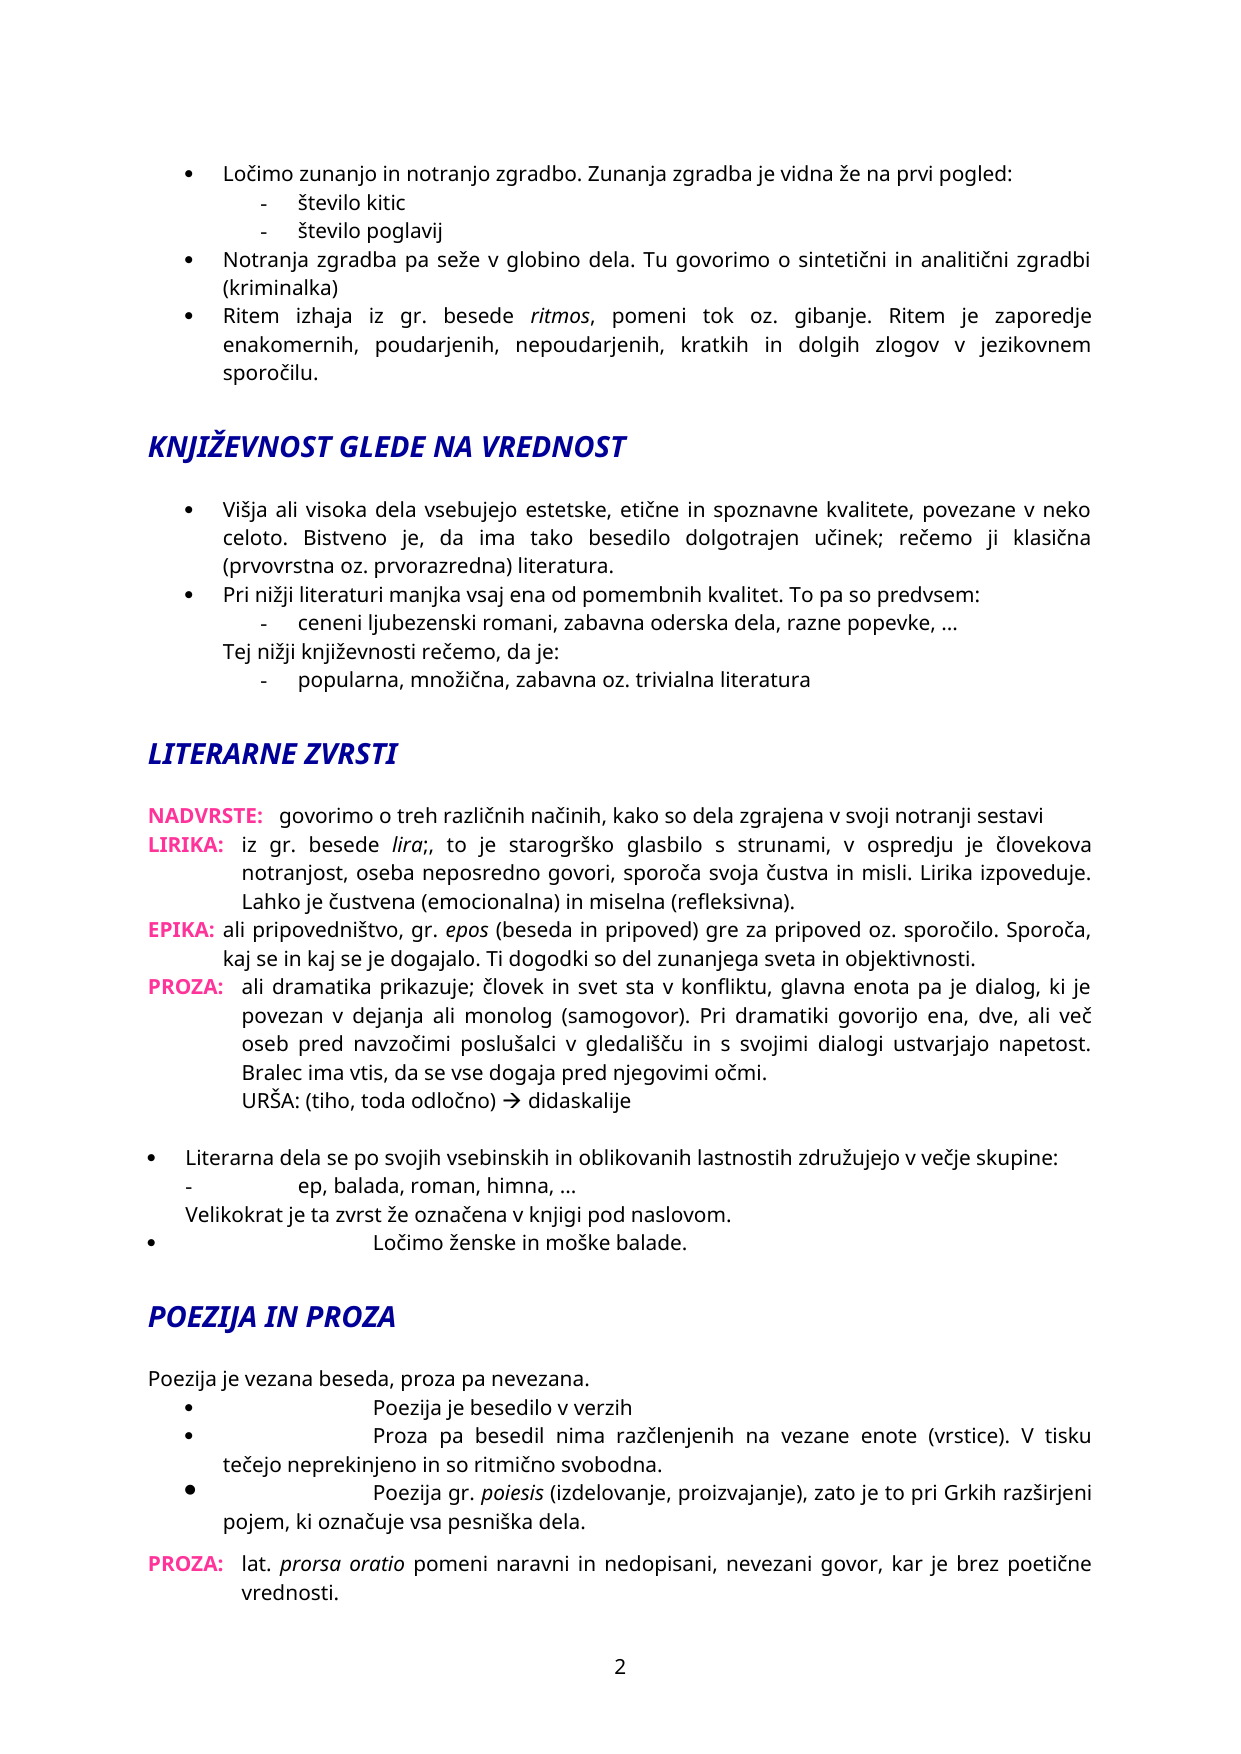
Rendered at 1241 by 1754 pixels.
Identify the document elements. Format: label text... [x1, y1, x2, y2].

text LIRIKA: iz gr. besede lira;, to je starogrško glasbilo s strunami, v ospredju je človekova notranjost, oseba neposredno govori, sporoča svoja čustva in misli. Lirika izpoveduje. Lahko je čustvena (emocionalna) in miselna (refleksivna). [148, 830, 1093, 915]
list Poezija je besedilo v verzih [185, 1393, 1093, 1421]
text Tej nižji književnosti rečemo, da je: [223, 637, 1093, 665]
text PROZA: lat. prorsa oratio pomeni naravni in nedopisani, nevezani govor, kar je brez poetične vrednosti. [148, 1549, 1093, 1606]
list Ločimo ženske in moške balade. [148, 1228, 1093, 1257]
list Notranja zgradba pa seže v globino dela. Tu govorimo o sintetični in analitični zgradbi (kriminalka) [185, 245, 1093, 302]
list Poezija gr. poiesis (izdelovanje, proizvajanje), zato je to pri Grkih razširjeni pojem, ki označuje vsa pesniška dela. [185, 1478, 1093, 1535]
list ep, balada, roman, himna, ... [185, 1171, 1093, 1200]
list popularna, množična, zabavna oz. trivialna literatura [260, 665, 1093, 694]
list Proza pa besedil nima razčlenjenih na vezane enote (vrstice). V tisku tečejo neprekinjeno in so ritmično svobodna. [185, 1421, 1093, 1478]
subtitle LITERARNE ZVRSTI [148, 733, 1093, 773]
list Ločimo zunanjo in notranjo zgradbo. Zunanja zgradba je vidna že na prvi pogled: [185, 159, 1093, 188]
text Poezija je vezana beseda, proza pa nevezana. [148, 1364, 1093, 1393]
text Velikokrat je ta zvrst že označena v knjigi pod naslovom. [185, 1200, 1093, 1228]
list Ritem izhaja iz gr. besede ritmos, pomeni tok oz. gibanje. Ritem je zaporedje enakomernih, poudarjenih, nepoudarjenih, kratkih in dolgih zlogov v jezikovnem sporočilu. [185, 302, 1093, 387]
list Pri nižji literaturi manjka vsaj ena od pomembnih kvalitet. To pa so predvsem: [185, 580, 1093, 608]
list število poglavij [260, 216, 1093, 245]
list ceneni ljubezenski romani, zabavna oderska dela, razne popevke, ... [260, 608, 1093, 637]
text POEZIJA IN PROZA [148, 1296, 1093, 1336]
list Višja ali visoka dela vsebujejo estetske, etične in spoznavne kvalitete, povezane v neko celoto. Bistveno je, da ima tako besedilo dolgotrajen učinek; rečemo ji klasična (prvovrstna oz. prvorazredna) literatura. [185, 495, 1093, 580]
text NADVRSTE: govorimo o treh različnih načinih, kako so dela zgrajena v svoji notranji sestavi [148, 802, 1093, 830]
list Literarna dela se po svojih vsebinskih in oblikovanih lastnostih združujejo v večje skupine: [148, 1143, 1093, 1171]
list število kitic [260, 188, 1093, 216]
text PROZA: ali dramatika prikazuje; človek in svet sta v konfliktu, glavna enota pa je dialog, ki je povezan v dejanja ali monolog (samogovor). Pri dramatiki govorijo ena, dve, ali več oseb pred navzočimi poslušalci v gledališču in s svojimi dialogi ustvarjajo napetost. Bralec ima vtis, da se vse dogaja pred njegovimi očmi. [148, 972, 1093, 1086]
subtitle KNJIŽEVNOST GLEDE NA VREDNOST [148, 427, 1093, 466]
text URŠA: (tiho, toda odločno)  didaskalije [148, 1086, 1093, 1114]
text EPIKA: ali pripovedništvo, gr. epos (beseda in pripoved) gre za pripoved oz. sporočilo. Sporoča, kaj se in kaj se je dogajalo. Ti dogodki so del zunanjega sveta in objektivnosti. [148, 915, 1093, 972]
